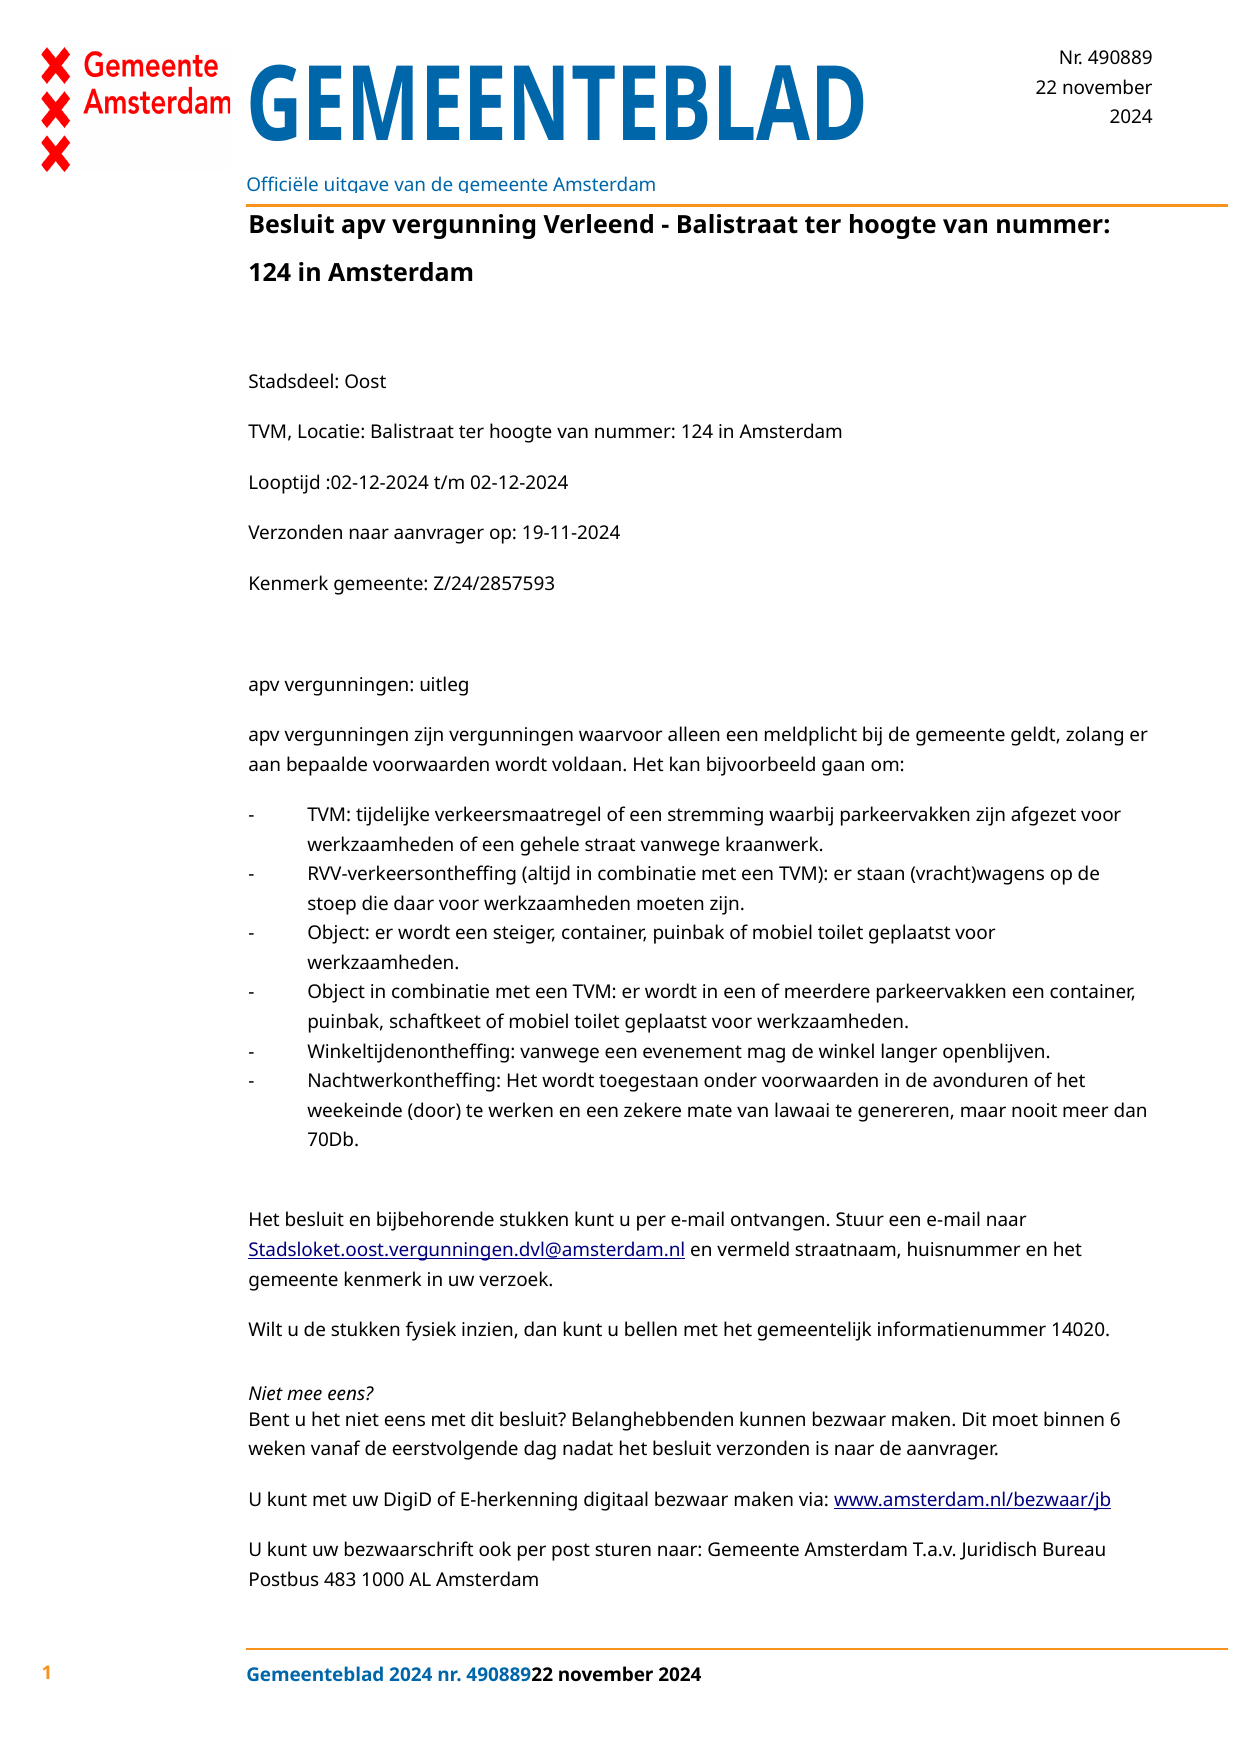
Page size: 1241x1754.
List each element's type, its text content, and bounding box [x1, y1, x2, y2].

text Wilt u de stukken fysiek inzien, dan kunt u bellen met het gemeentelijk informatienummer 14020. [248, 1316, 1152, 1342]
list Nachtwerkontheffing: Het wordt toegestaan onder voorwaarden in de avonduren of het weekeinde (door) te werken en een zekere mate van lawaai te genereren, maar nooit meer dan 70Db. [248, 1067, 1152, 1152]
text Stadsdeel: Oost [248, 368, 1152, 394]
text U kunt uw bezwaarschrift ook per post sturen naar: Gemeente Amsterdam T.a.v. Juridisch Bureau Postbus 483 1000 AL Amsterdam [248, 1536, 1152, 1592]
text Bent u het niet eens met dit besluit? Belanghebbenden kunnen bezwaar maken. Dit moet binnen 6 weken vanaf de eerstvolgende dag nadat het besluit verzonden is naar de aanvrager. [248, 1406, 1152, 1461]
list Object: er wordt een steiger, container, puinbak of mobiel toilet geplaatst voor werkzaamheden. [248, 919, 1152, 975]
text Niet mee eens? [248, 1380, 1152, 1406]
text TVM, Locatie: Balistraat ter hoogte van nummer: 124 in Amsterdam [248, 419, 1152, 444]
text U kunt met uw DigiD of E-herkenning digitaal bezwaar maken via: www.amsterdam.nl/bezwaar/jb [248, 1486, 1152, 1512]
text Verzonden naar aanvrager op: 19-11-2024 [248, 519, 1152, 545]
list Winkeltijdenontheffing: vanwege een evenement mag de winkel langer openblijven. [248, 1038, 1152, 1064]
picture [41, 47, 231, 172]
text Besluit apv vergunning Verleend - Balistraat ter hoogte van nummer: 124 in Amsterdam [248, 207, 1152, 288]
list RVV-verkeersontheffing (altijd in combinatie met een TVM): er staan (vracht)wagens op de stoep die daar voor werkzaamheden moeten zijn. [248, 860, 1152, 916]
text Het besluit en bijbehorende stukken kunt u per e-mail ontvangen. Stuur een e-mail naar Stadsloket.oost.vergunningen.dvl@amsterdam.nl en vermeld straatnaam, huisnummer en het gemeente kenmerk in uw verzoek. [248, 1207, 1152, 1292]
list TVM: tijdelijke verkeersmaatregel of een stremming waarbij parkeervakken zijn afgezet voor werkzaamheden of een gehele straat vanwege kraanwerk. [248, 801, 1152, 857]
text apv vergunningen: uitleg [248, 671, 1152, 697]
list Object in combinatie met een TVM: er wordt in een of meerdere parkeervakken een container, puinbak, schaftkeet of mobiel toilet geplaatst voor werkzaamheden. [248, 979, 1152, 1034]
text apv vergunningen zijn vergunningen waarvoor alleen een meldplicht bij de gemeente geldt, zolang er aan bepaalde voorwaarden wordt voldaan. Het kan bijvoorbeeld gaan om: [248, 721, 1152, 777]
text Kenmerk gemeente: Z/24/2857593 [248, 570, 1152, 596]
text Looptijd :02-12-2024 t/m 02-12-2024 [248, 469, 1152, 495]
